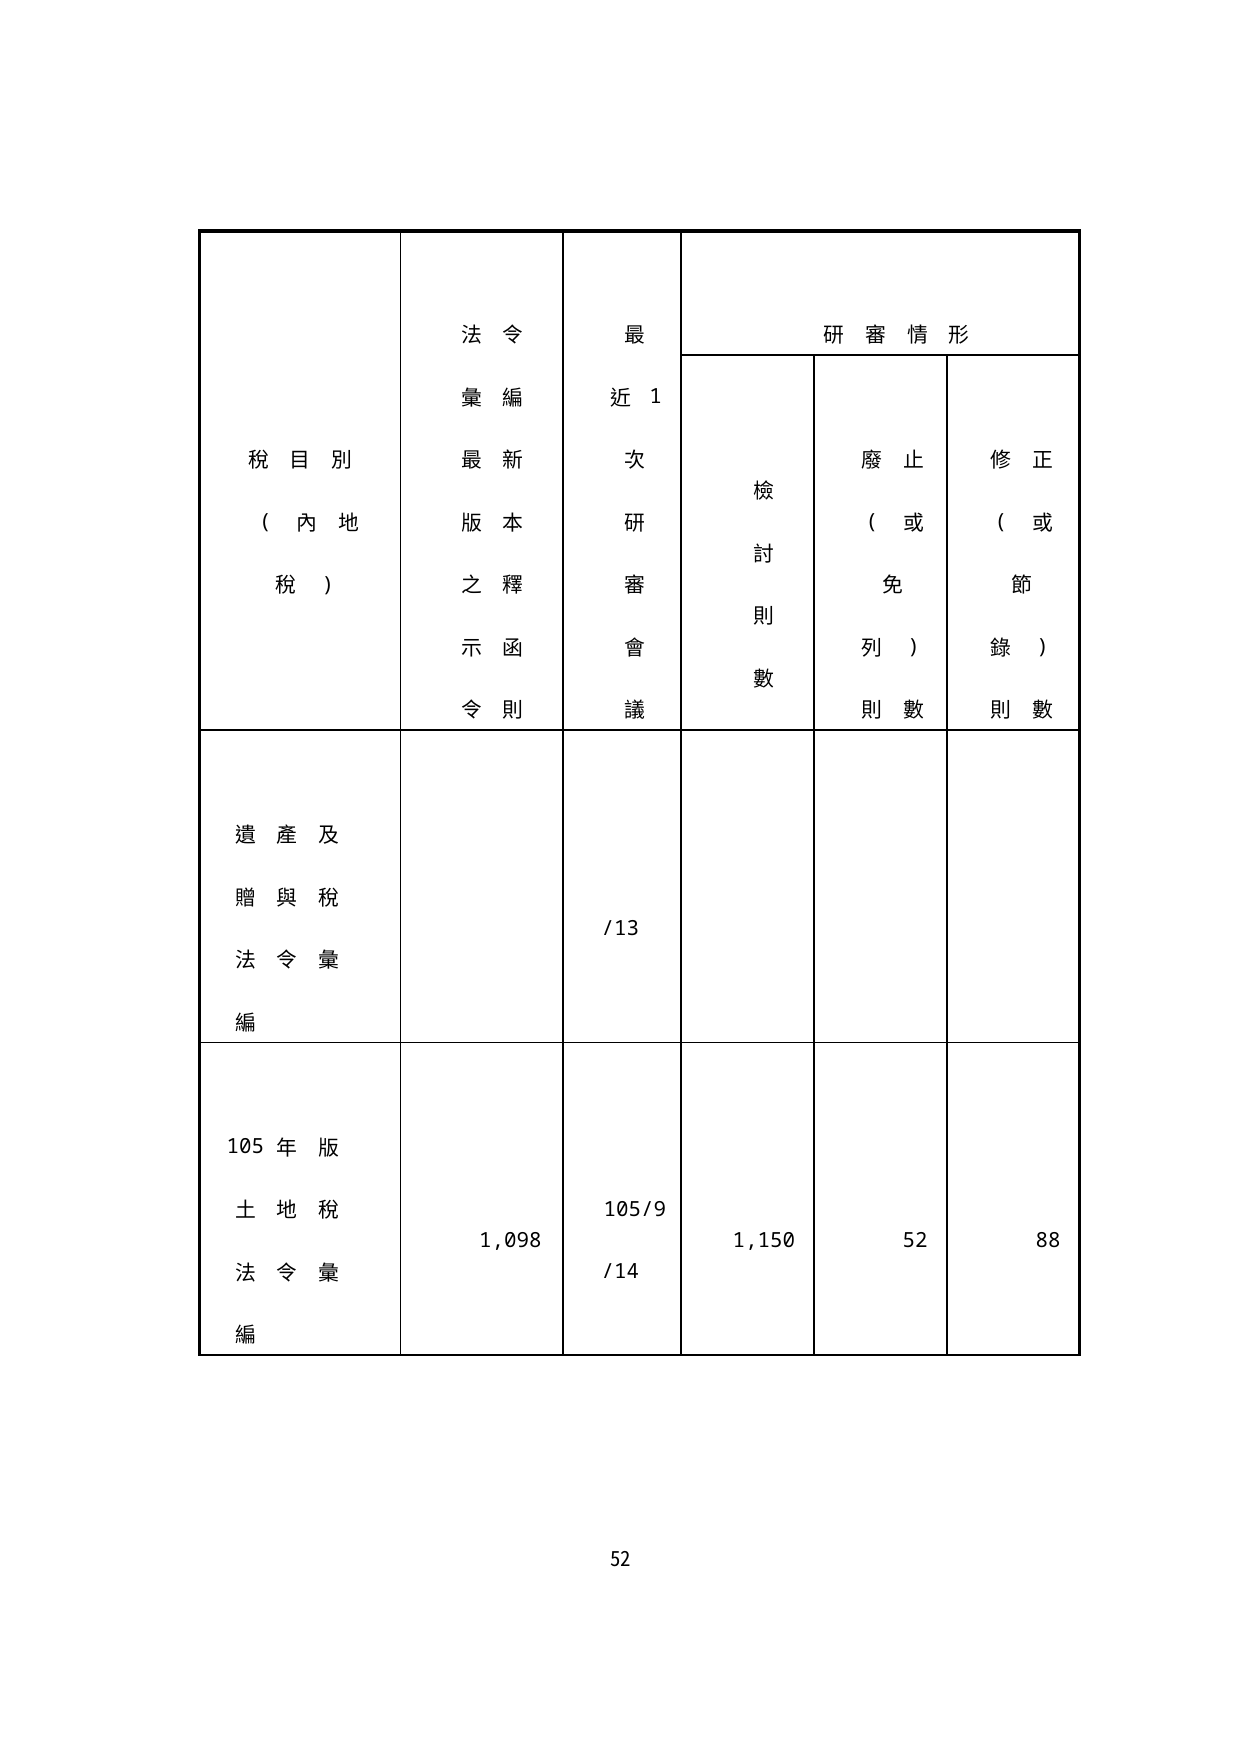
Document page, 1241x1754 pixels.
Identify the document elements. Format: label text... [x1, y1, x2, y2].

table_cell 遺產及贈與稅法令彙編 [201, 731, 400, 1042]
table_header 研審情形 [682, 233, 1078, 354]
table_header 最近1次研審會議日期 [564, 233, 680, 729]
table_cell 52 [815, 1043, 946, 1354]
table_cell [948, 731, 1078, 1042]
table_cell 1,150 [682, 1043, 813, 1354]
table_cell 檢討則數 [682, 356, 813, 729]
table_cell [815, 731, 946, 1042]
table_cell 105/9/14 [564, 1043, 680, 1354]
table_cell 廢止(或免列)則數 [815, 356, 946, 729]
table_cell /13 [564, 731, 680, 1042]
table_cell 105年版土地稅法令彙編 [201, 1043, 400, 1354]
table_cell 88 [948, 1043, 1078, 1354]
table_cell 修正(或節錄)則數 [948, 356, 1078, 729]
table_header 法令彙編最新版本之釋示函令則數 [401, 233, 562, 729]
table_cell [682, 731, 813, 1042]
table_cell 1,098 [401, 1043, 562, 1354]
table_cell [401, 731, 562, 1042]
table_header 稅目別(內地稅) [201, 233, 400, 729]
